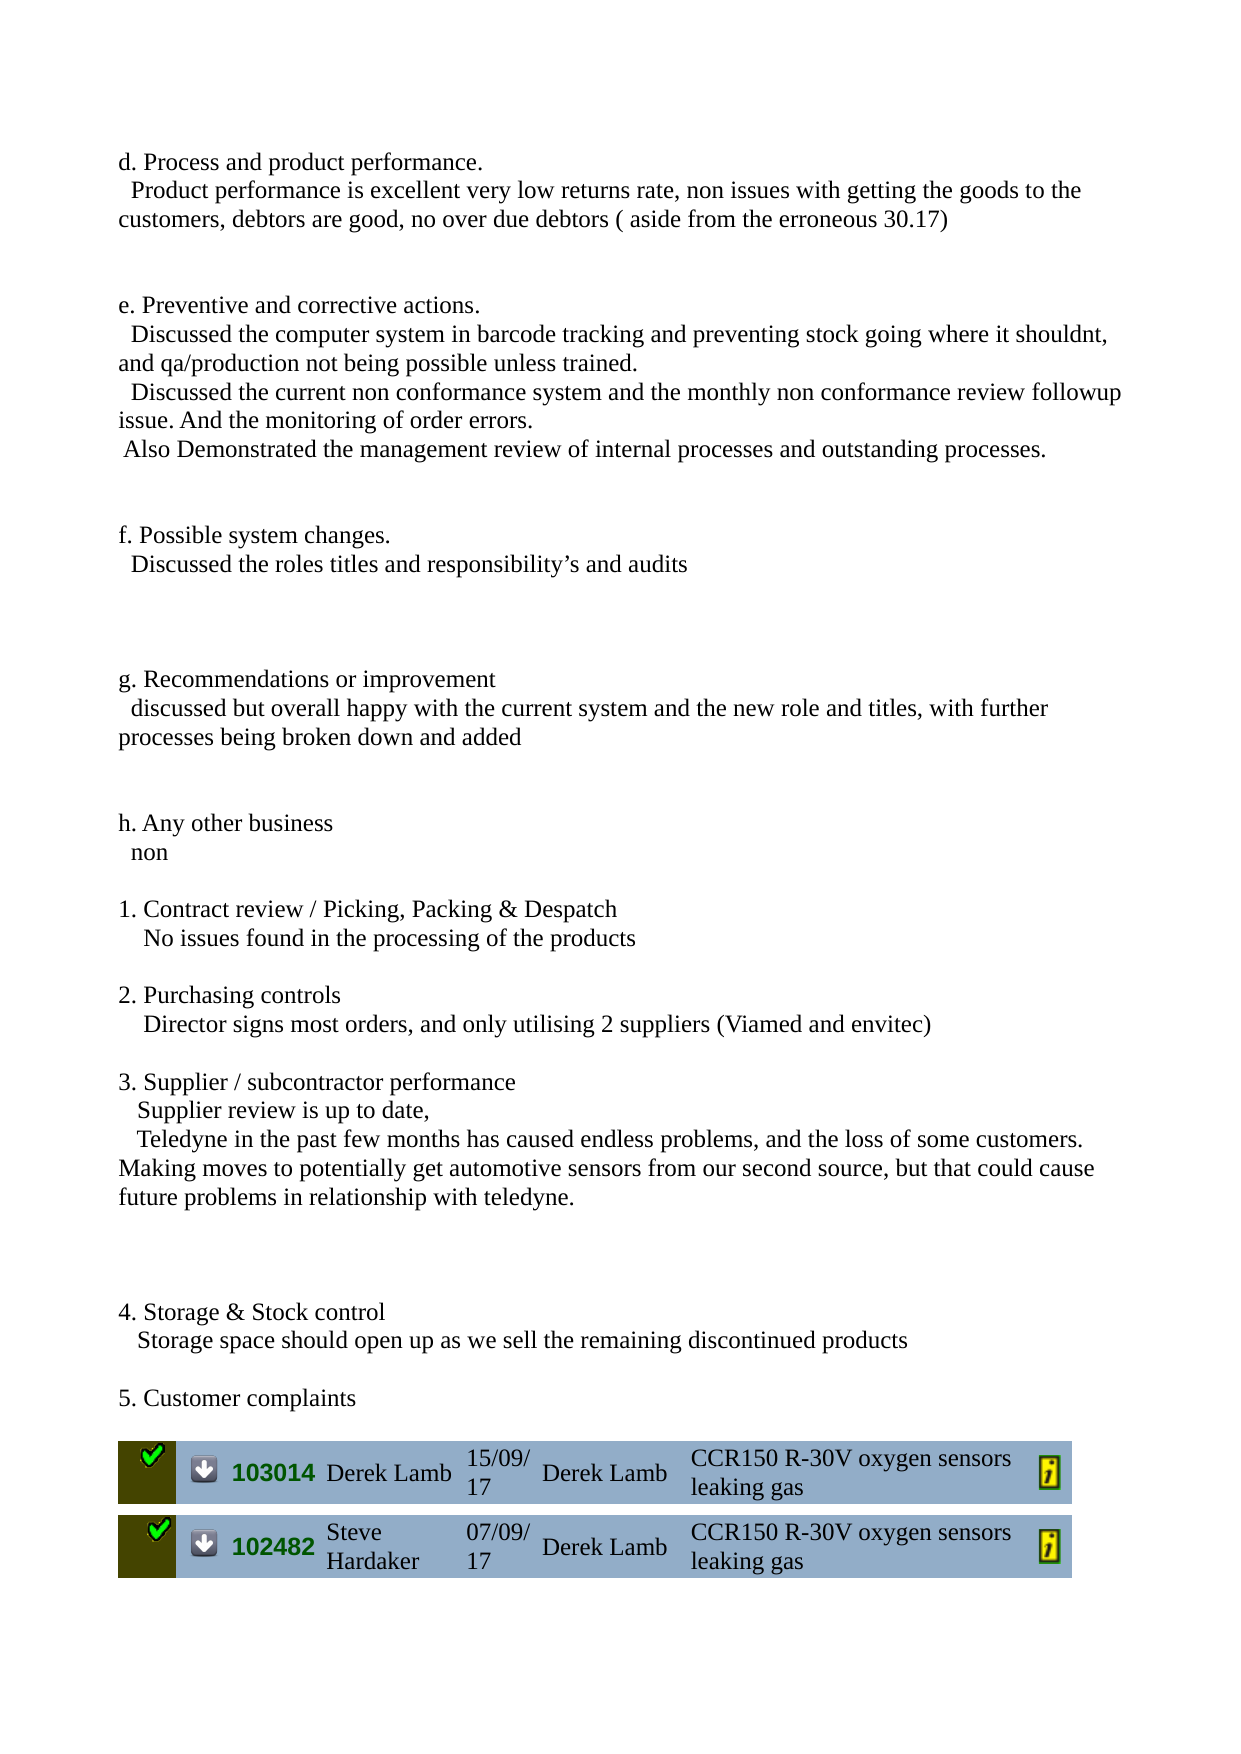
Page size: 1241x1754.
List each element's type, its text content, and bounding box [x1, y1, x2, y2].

table_header CCR150 R-30V oxygen sensors leaking gas [688, 1441, 1036, 1504]
table_header Derek Lamb [539, 1441, 688, 1504]
text discussed but overall happy with the current system and the new role and titles, with further processes being broken down and added [118, 693, 1122, 751]
table_cell [118, 1515, 176, 1578]
table_header [1036, 1441, 1072, 1504]
text Product performance is excellent very low returns rate, non issues with getting the goods to the customers, debtors are good, no over due debtors ( aside from the erroneous 30.17) [118, 176, 1122, 233]
table_header 103014 [229, 1441, 323, 1504]
text Storage space should open up as we sell the remaining discontinued products [118, 1326, 1122, 1354]
table_cell CCR150 R-30V oxygen sensors leaking gas [688, 1515, 1036, 1578]
table_cell [176, 1515, 229, 1578]
text e. Preventive and corrective actions. [118, 291, 1122, 319]
text non [118, 837, 1122, 866]
text 4. Storage & Stock control [118, 1297, 1122, 1326]
text No issues found in the processing of the products [118, 923, 1122, 952]
text 1. Contract review / Picking, Packing & Despatch [118, 894, 1122, 923]
table_cell Steve Hardaker [323, 1515, 463, 1578]
table_cell [118, 1504, 1072, 1514]
table_cell Derek Lamb [539, 1515, 688, 1578]
table_header Derek Lamb [323, 1441, 463, 1504]
text d. Process and product performance. [118, 147, 1122, 176]
picture [1038, 1455, 1061, 1490]
text 5. Customer complaints [118, 1383, 1122, 1412]
table_cell 102482 [229, 1515, 323, 1578]
text g. Recommendations or improvement [118, 664, 1122, 693]
text Supplier review is up to date, [118, 1096, 1122, 1124]
text Discussed the roles titles and responsibility’s and audits [118, 549, 1122, 578]
text 3. Supplier / subcontractor performance [118, 1067, 1122, 1096]
text Also Demonstrated the management review of internal processes and outstanding processes. [118, 434, 1122, 463]
text Discussed the current non conformance system and the monthly non conformance review followup issue. And the monitoring of order errors. [118, 377, 1122, 434]
table_cell 07/09/17 [463, 1515, 539, 1578]
table_header [118, 1441, 176, 1504]
table_header [176, 1441, 229, 1504]
picture [1038, 1529, 1061, 1564]
table_cell [1036, 1515, 1072, 1578]
picture [185, 1524, 223, 1563]
text h. Any other business [118, 808, 1122, 837]
table_header 15/09/17 [463, 1441, 539, 1504]
picture [146, 1517, 172, 1543]
text f. Possible system changes. [118, 521, 1122, 549]
picture [139, 1443, 165, 1469]
picture [185, 1450, 223, 1489]
text 2. Purchasing controls [118, 981, 1122, 1009]
text Discussed the computer system in barcode tracking and preventing stock going where it shouldnt, and qa/production not being possible unless trained. [118, 319, 1122, 377]
table_cell [118, 1578, 1072, 1588]
text Director signs most orders, and only utilising 2 suppliers (Viamed and envitec) [118, 1009, 1122, 1038]
text Teledyne in the past few months has caused endless problems, and the loss of some customers. Making moves to potentially get automotive sensors from our second source, but that could cause future problems in relationship with teledyne. [118, 1124, 1122, 1211]
